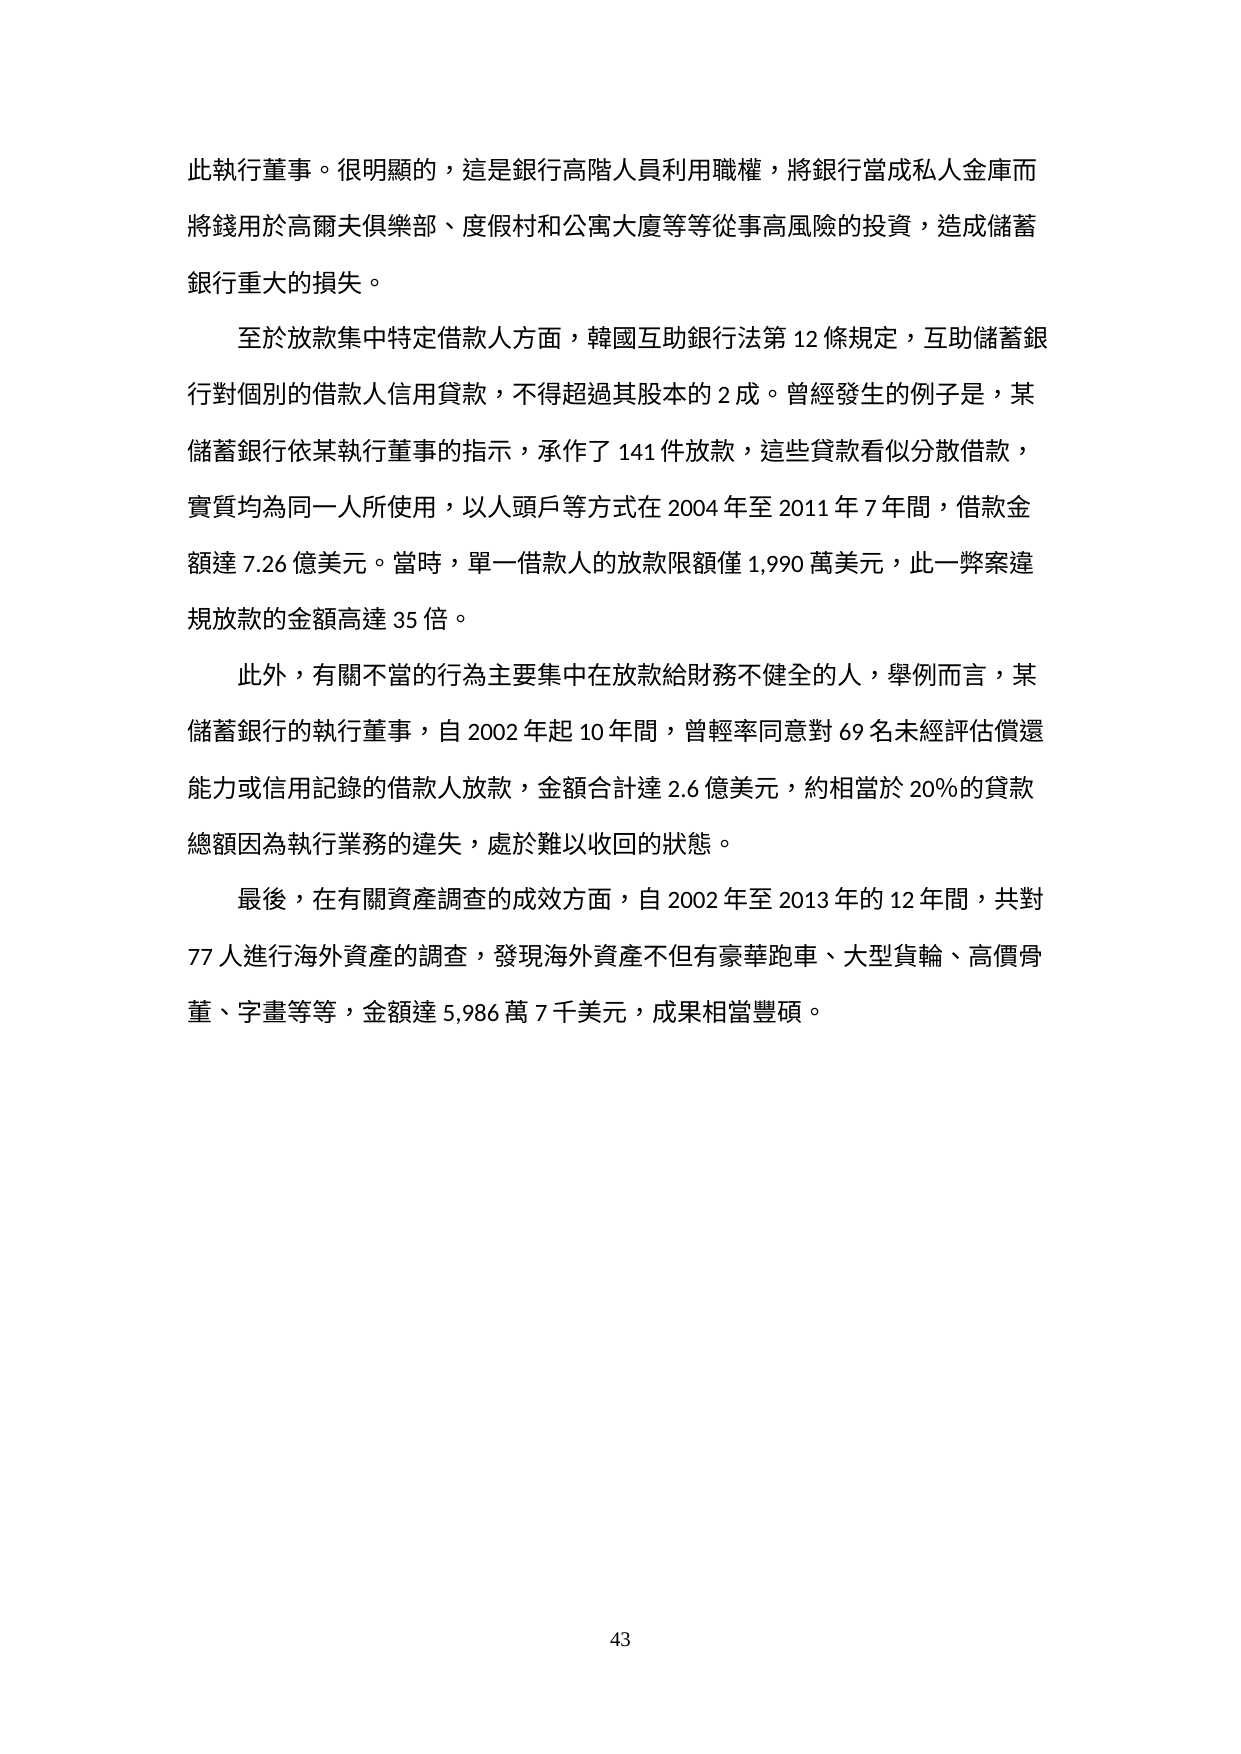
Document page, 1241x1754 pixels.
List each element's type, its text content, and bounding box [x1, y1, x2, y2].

text 至於放款集中特定借款人方面，韓國互助銀行法第12條規定，互助儲蓄銀行對個別的借款人信用貸款，不得超過其股本的2成。曾經發生的例子是，某儲蓄銀行依某執行董事的指示，承作了141件放款，這些貸款看似分散借款，實質均為同一人所使用，以人頭戶等方式在2004年至2011年7年間，借款金額達7.26億美元。當時，單一借款人的放款限額僅1,990萬美元，此一弊案違規放款的金額高達35倍。 [187, 318, 1053, 637]
text 此外，有關不當的行為主要集中在放款給財務不健全的人，舉例而言，某儲蓄銀行的執行董事，自2002年起10年間，曾輕率同意對69名未經評估償還能力或信用記錄的借款人放款，金額合計達2.6億美元，約相當於20％的貸款總額因為執行業務的違失，處於難以收回的狀態。 [187, 655, 1053, 861]
text 此執行董事。很明顯的，這是銀行高階人員利用職權，將銀行當成私人金庫而將錢用於高爾夫俱樂部、度假村和公寓大廈等等從事高風險的投資，造成儲蓄銀行重大的損失。 [187, 150, 1053, 300]
text 最後，在有關資產調查的成效方面，自2002年至2013年的12年間，共對77人進行海外資產的調查，發現海外資產不但有豪華跑車、大型貨輪、高價骨董、字畫等等，金額達5,986萬7千美元，成果相當豐碩。 [187, 879, 1053, 1029]
